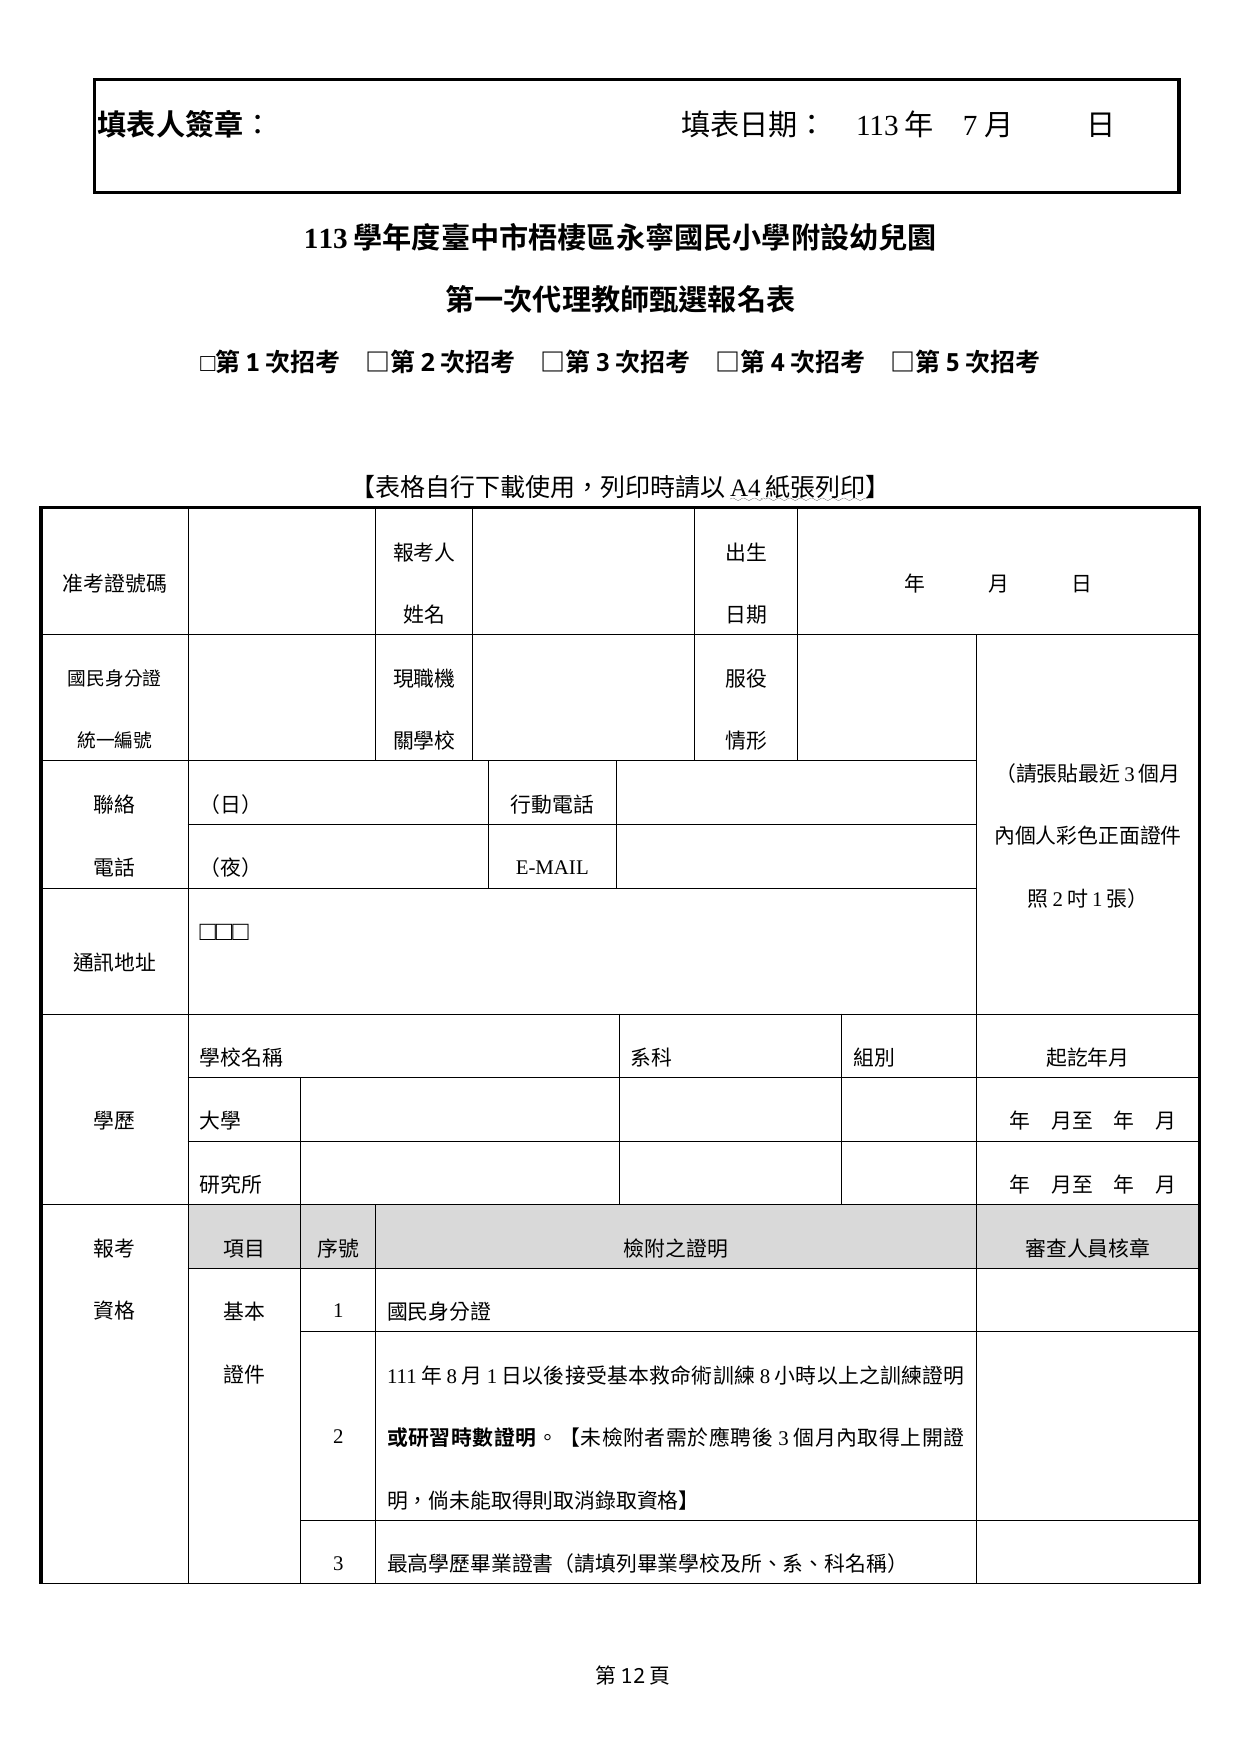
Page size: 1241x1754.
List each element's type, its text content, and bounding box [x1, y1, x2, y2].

table_cell 行動電話 [489, 761, 616, 824]
table_cell 審查人員核章 [977, 1205, 1198, 1268]
table_cell 111年8月1日以後接受基本救命術訓練8小時以上之訓練證明或研習時數證明。【未檢附者需於應聘後3個月內取得上開證明，倘未能取得則取消錄取資格】 [376, 1332, 976, 1520]
table_cell [977, 1269, 1198, 1331]
table_cell 檢附之證明 [376, 1205, 976, 1268]
text 113學年度臺中市梧棲區永寧國民小學附設幼兒園 [94, 194, 1146, 256]
table_cell 國民身分證 [376, 1269, 976, 1331]
table_cell 年 月至 年 月 [977, 1078, 1198, 1141]
table_cell 項目 [189, 1205, 300, 1268]
table_cell 起訖年月 [977, 1015, 1198, 1077]
table_cell 學校名稱 [189, 1015, 619, 1077]
table_cell [620, 1078, 841, 1141]
table_header 年 月 日 [798, 509, 1198, 634]
table_cell [842, 1078, 976, 1141]
table_cell 國民身分證 統一編號 [43, 635, 188, 760]
table_cell 年 月至 年 月 [977, 1142, 1198, 1204]
table_header 准考證號碼 [43, 509, 188, 634]
table_cell （請張貼最近3個月內個人彩色正面證件照2吋1張） [977, 635, 1198, 1013]
table_cell [842, 1142, 976, 1204]
table_cell E-MAIL [489, 825, 616, 887]
table_cell 系科 [620, 1015, 841, 1077]
text 第一次代理教師甄選報名表 [94, 256, 1146, 319]
table_cell [620, 1142, 841, 1204]
table_cell （夜） [189, 825, 488, 887]
table_cell [189, 635, 375, 760]
table_cell 報考 資格 [43, 1205, 188, 1583]
table_cell 序號 [301, 1205, 375, 1268]
table_cell [473, 635, 694, 760]
table_header [473, 509, 694, 634]
table_cell 學歷 [43, 1015, 188, 1204]
table_cell [617, 825, 976, 887]
table_cell （日） [189, 761, 488, 824]
table_cell 3 [301, 1521, 375, 1583]
table_cell 2 [301, 1332, 375, 1520]
table_cell [301, 1078, 619, 1141]
table_cell 基本 證件 [189, 1269, 300, 1583]
table_cell 最高學歷畢業證書（請填列畢業學校及所、系、科名稱） [376, 1521, 976, 1583]
table_header [189, 509, 375, 634]
table_cell [617, 761, 976, 824]
table_cell 大學 [189, 1078, 300, 1141]
table_cell 服役 情形 [695, 635, 797, 760]
table_header 報考人 姓名 [376, 509, 472, 634]
table_header 出生 日期 [695, 509, 797, 634]
table_cell [301, 1142, 619, 1204]
text 【表格自行下載使用，列印時請以A4紙張列印】 [94, 444, 1146, 506]
table_cell 組別 [842, 1015, 976, 1077]
table_cell [977, 1521, 1198, 1583]
table_cell [977, 1332, 1198, 1520]
table_cell 填表人簽章： 填表日期： 113年 7 月 日 [96, 81, 1177, 191]
table_cell 1 [301, 1269, 375, 1331]
text □第1次招考 □第2次招考 □第3次招考 □第4次招考 □第5次招考 [94, 319, 1146, 381]
table_cell [798, 635, 976, 760]
table_cell □□□ [189, 889, 976, 1013]
table_cell 研究所 [189, 1142, 300, 1204]
table_cell 現職機關學校 [376, 635, 472, 760]
table_cell 聯絡 電話 [43, 761, 188, 887]
table_cell 通訊地址 [43, 889, 188, 1013]
